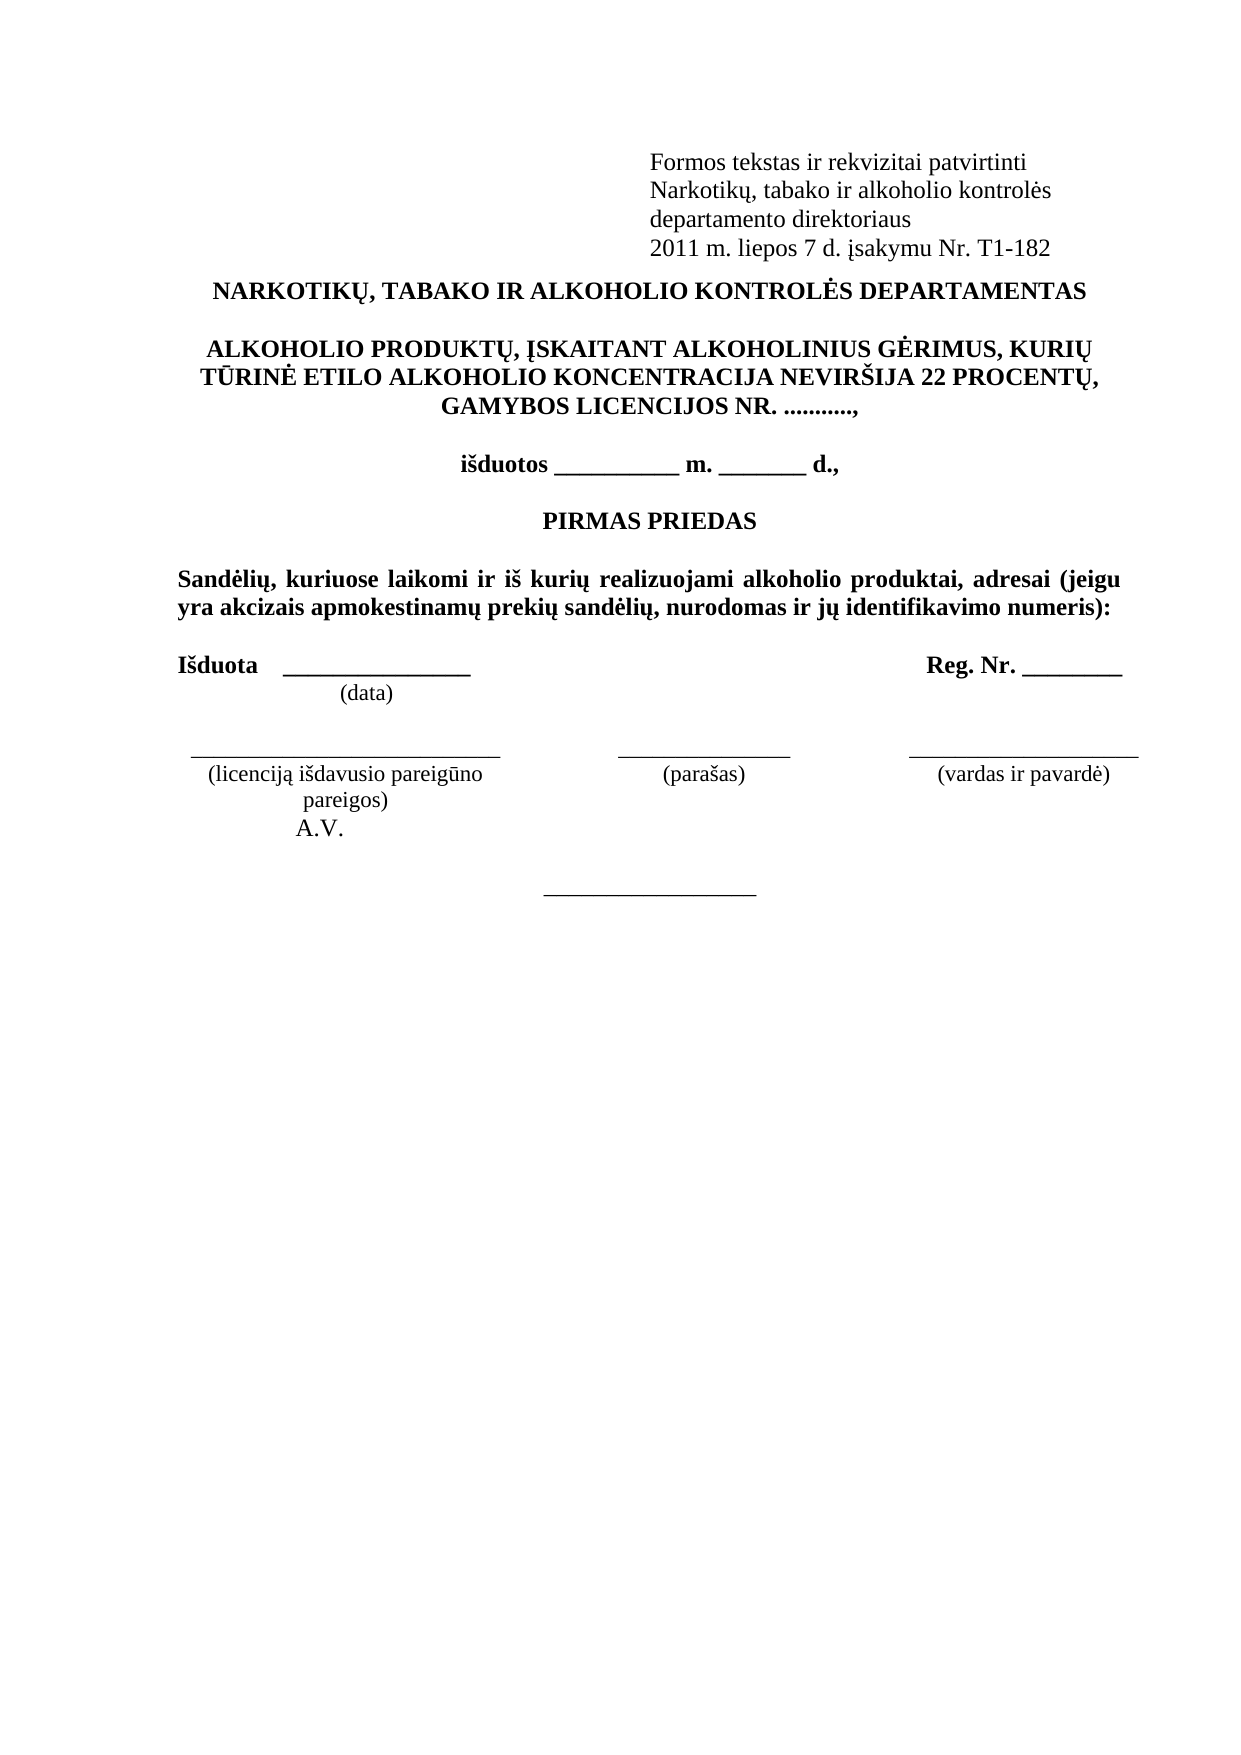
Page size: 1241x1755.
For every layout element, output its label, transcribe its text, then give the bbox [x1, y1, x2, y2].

text 2011 m. liepos 7 d. įsakymu Nr. T1-182 [649, 233, 1122, 262]
text Išduota _______________ Reg. Nr. ________ [177, 650, 1122, 679]
table_header [514, 734, 554, 813]
text Narkotikų, tabako ir alkoholio kontrolės [649, 176, 1122, 204]
text _________________ [177, 870, 1122, 899]
text PIRMAS PRIEDAS [177, 506, 1122, 535]
text departamento direktoriaus [649, 204, 1122, 233]
text Sandėlių, kuriuose laikomi ir iš kurių realizuojami alkoholio produktai, adresai (jeigu yra akcizais apmokestinamų prekių sandėlių, nurodomas ir jų identifikavimo numeris): [177, 564, 1122, 621]
text išduotos __________ m. _______ d., [177, 449, 1122, 477]
text A.V. [295, 813, 1122, 842]
table_header [853, 734, 894, 813]
text (data) [340, 679, 1122, 705]
text ALKOHOLIO PRODUKTŲ, ĮSKAITANT ALKOHOLINIUS GĖRIMUS, KURIŲ TŪRINĖ ETILO ALKOHOLIO KONCENTRACIJA NEVIRŠIJA 22 PROCENTŲ, GAMYBOS LICENCIJOS NR. ..........., [177, 334, 1122, 420]
table_header _______________ (parašas) [555, 734, 853, 813]
table_header ____________________ (vardas ir pavardė) [894, 734, 1153, 813]
table_header ___________________________ (licenciją išdavusio pareigūno pareigos) [177, 734, 514, 813]
text Formos tekstas ir rekvizitai patvirtinti [649, 147, 1122, 176]
text NARKOTIKŲ, TABAKO IR ALKOHOLIO KONTROLĖS DEPARTAMENTAS [177, 276, 1122, 305]
